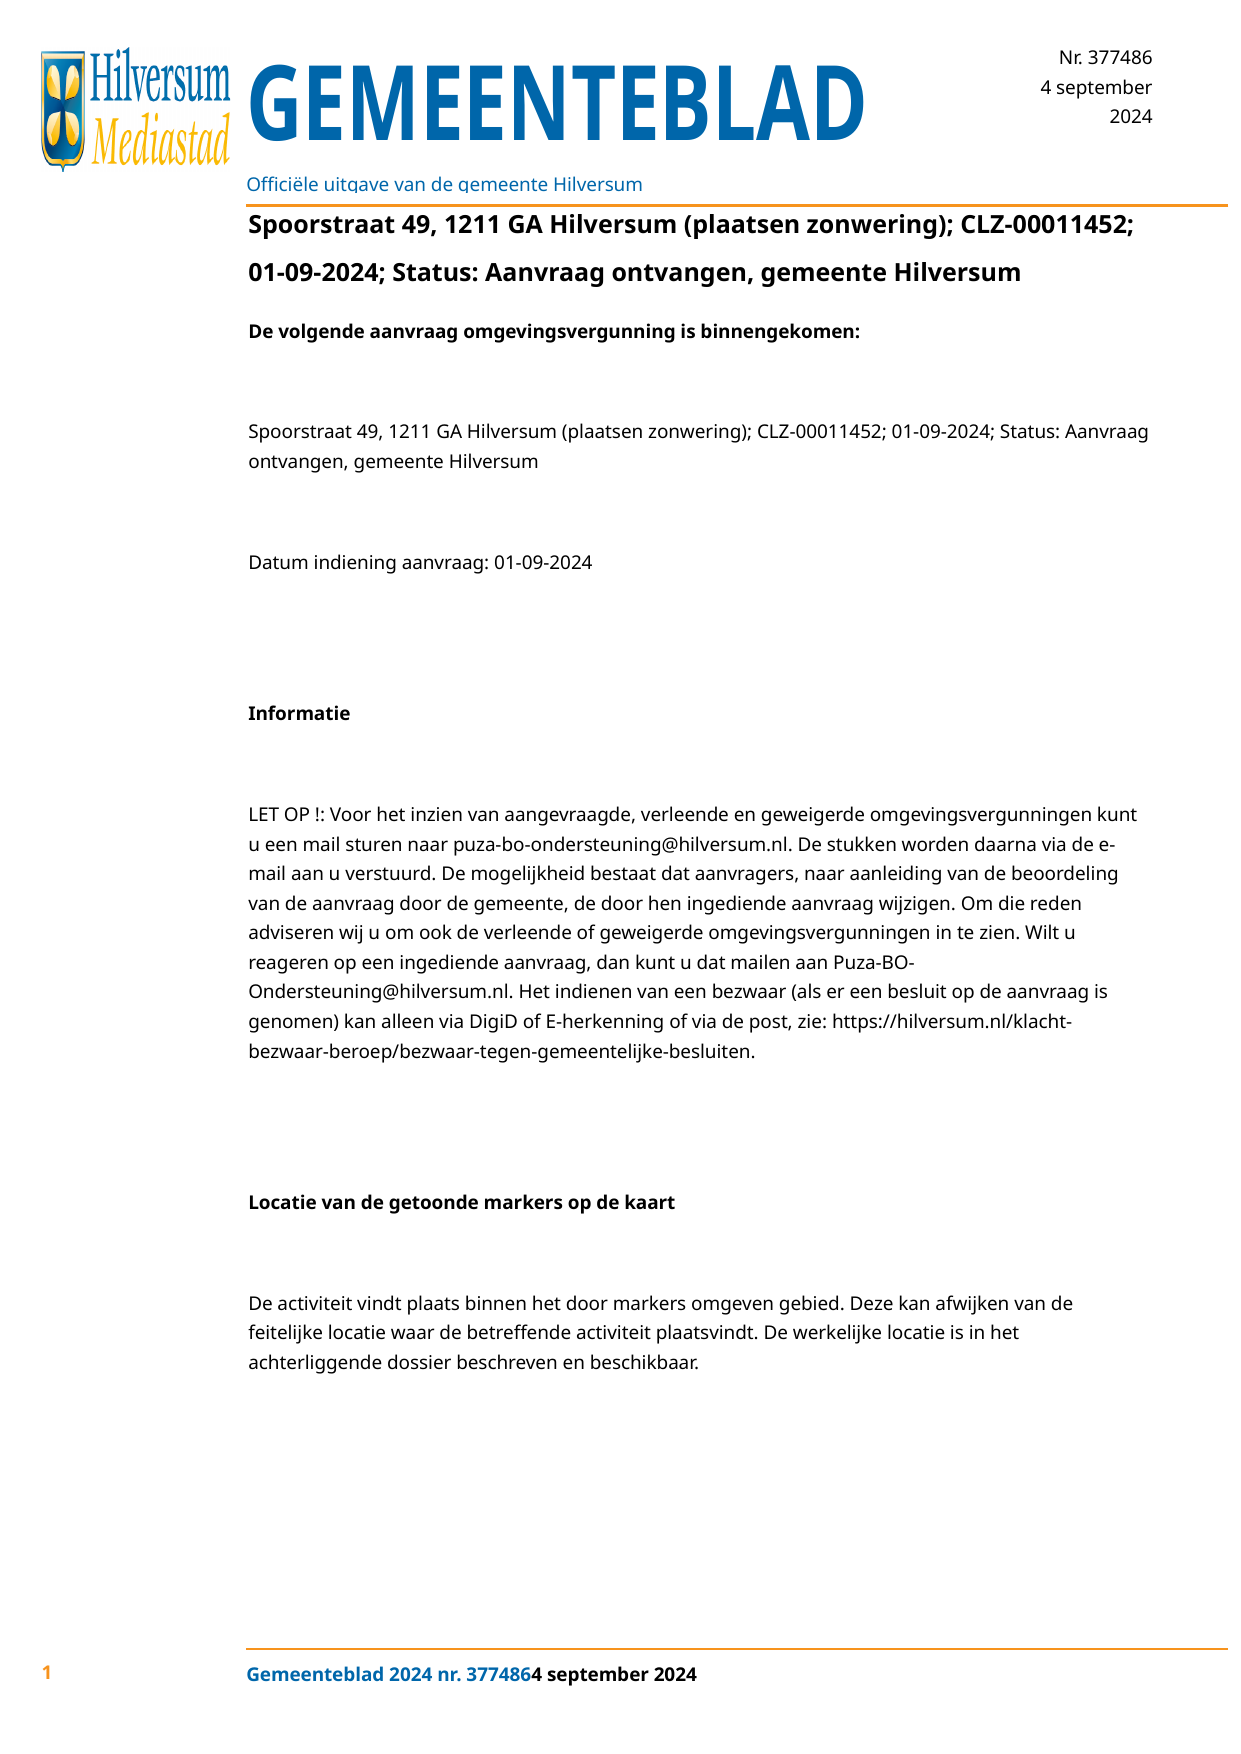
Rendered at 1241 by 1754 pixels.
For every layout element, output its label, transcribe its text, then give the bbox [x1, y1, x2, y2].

text Spoorstraat 49, 1211 GA Hilversum (plaatsen zonwering); CLZ-00011452; 01-09-2024; Status: Aanvraag ontvangen, gemeente Hilversum [248, 419, 1152, 474]
text Informatie [248, 700, 1152, 726]
picture [41, 47, 231, 172]
text De activiteit vindt plaats binnen het door markers omgeven gebied. Deze kan afwijken van de feitelijke locatie waar de betreffende activiteit plaatsvindt. De werkelijke locatie is in het achterliggende dossier beschreven en beschikbaar. [248, 1290, 1152, 1375]
text Spoorstraat 49, 1211 GA Hilversum (plaatsen zonwering); CLZ-00011452; 01-09-2024; Status: Aanvraag ontvangen, gemeente Hilversum [248, 207, 1152, 288]
text Locatie van de getoonde markers op de kaart [248, 1189, 1152, 1215]
text Datum indiening aanvraag: 01-09-2024 [248, 549, 1152, 575]
text De volgende aanvraag omgevingsvergunning is binnengekomen: [248, 318, 1152, 344]
text LET OP !: Voor het inzien van aangevraagde, verleende en geweigerde omgevingsvergunningen kunt u een mail sturen naar puza-bo-ondersteuning@hilversum.nl. De stukken worden daarna via de e-mail aan u verstuurd. De mogelijkheid bestaat dat aanvragers, naar aanleiding van de beoordeling van de aanvraag door de gemeente, de door hen ingediende aanvraag wijzigen. Om die reden adviseren wij u om ook de verleende of geweigerde omgevingsvergunningen in te zien. Wilt u reageren op een ingediende aanvraag, dan kunt u dat mailen aan Puza-BO-Ondersteuning@hilversum.nl. Het indienen van een bezwaar (als er een besluit op de aanvraag is genomen) kan alleen via DigiD of E-herkenning of via de post, zie: https://hilversum.nl/klacht-bezwaar-beroep/bezwaar-tegen-gemeentelijke-besluiten. [248, 801, 1152, 1064]
